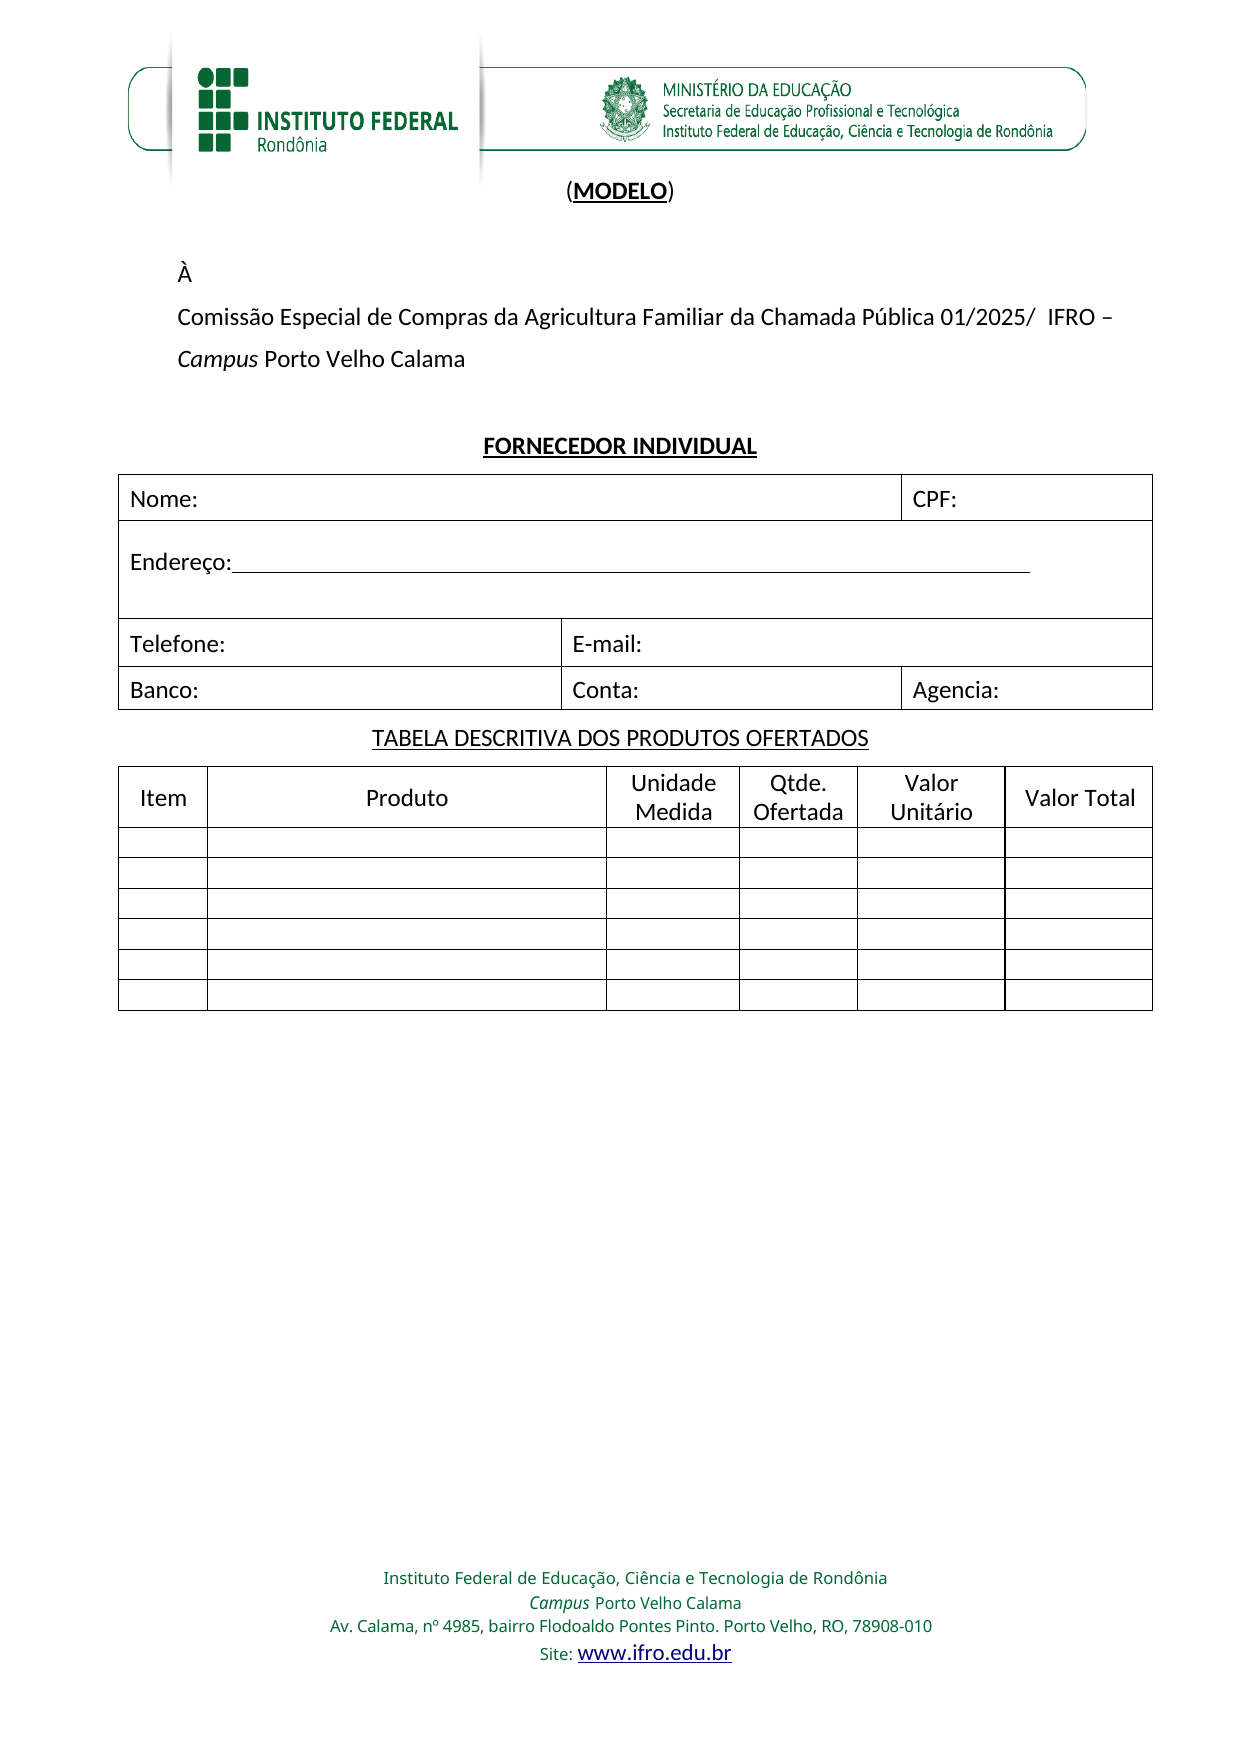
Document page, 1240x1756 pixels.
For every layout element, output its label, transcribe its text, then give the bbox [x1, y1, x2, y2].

table_cell [740, 919, 857, 948]
table_cell Conta: [562, 667, 901, 709]
table_cell [1006, 828, 1152, 857]
table_cell [740, 889, 857, 918]
table_cell [119, 980, 207, 1009]
table_cell E-mail: [562, 619, 1152, 666]
table_cell Endereço: [119, 521, 1152, 618]
table_header Qtde. Ofertada [740, 767, 857, 827]
text TABELA DESCRITIVA DOS PRODUTOS OFERTADOS [106, 723, 1134, 753]
table_header CPF: [902, 475, 1152, 520]
table_header Nome: [119, 475, 901, 520]
table_cell [858, 980, 1004, 1009]
table_cell [607, 858, 739, 887]
table_cell [208, 919, 606, 948]
table_cell [740, 858, 857, 887]
table_cell [607, 950, 739, 979]
table_cell [607, 919, 739, 948]
text À [177, 258, 1164, 288]
subtitle FORNECEDOR INDIVIDUAL [106, 430, 1134, 461]
table_cell [858, 950, 1004, 979]
table_cell Banco: [119, 667, 561, 709]
text Comissão Especial de Compras da Agricultura Familiar da Chamada Pública 01/2025/ IFRO – Campus Porto Velho Calama [177, 301, 1140, 374]
table_header Item [119, 767, 207, 827]
table_cell [119, 858, 207, 887]
table_cell [119, 950, 207, 979]
table_cell [740, 950, 857, 979]
table_cell [208, 828, 606, 857]
table_cell [1006, 950, 1152, 979]
table_cell [607, 889, 739, 918]
table_cell [607, 980, 739, 1009]
table_cell [1006, 919, 1152, 948]
table_cell [208, 889, 606, 918]
table_cell Telefone: [119, 619, 561, 666]
table_cell [208, 980, 606, 1009]
table_cell [119, 889, 207, 918]
table_header Produto [208, 767, 606, 827]
table_cell [208, 858, 606, 887]
table_cell [1006, 889, 1152, 918]
text (MODELO) [565, 177, 677, 205]
table_header Valor Unitário [858, 767, 1004, 827]
table_cell [858, 919, 1004, 948]
table_header Valor Total [1006, 767, 1152, 827]
table_cell [119, 919, 207, 948]
table_cell [858, 828, 1004, 857]
table_cell [1006, 980, 1152, 1009]
table_cell Agencia: [902, 667, 1152, 709]
table_cell [607, 828, 739, 857]
table_cell [740, 828, 857, 857]
table_header Unidade Medida [607, 767, 739, 827]
table_cell [208, 950, 606, 979]
table_cell [858, 889, 1004, 918]
table_cell [1006, 858, 1152, 887]
table_cell [740, 980, 857, 1009]
table_cell [858, 858, 1004, 887]
table_cell [119, 828, 207, 857]
